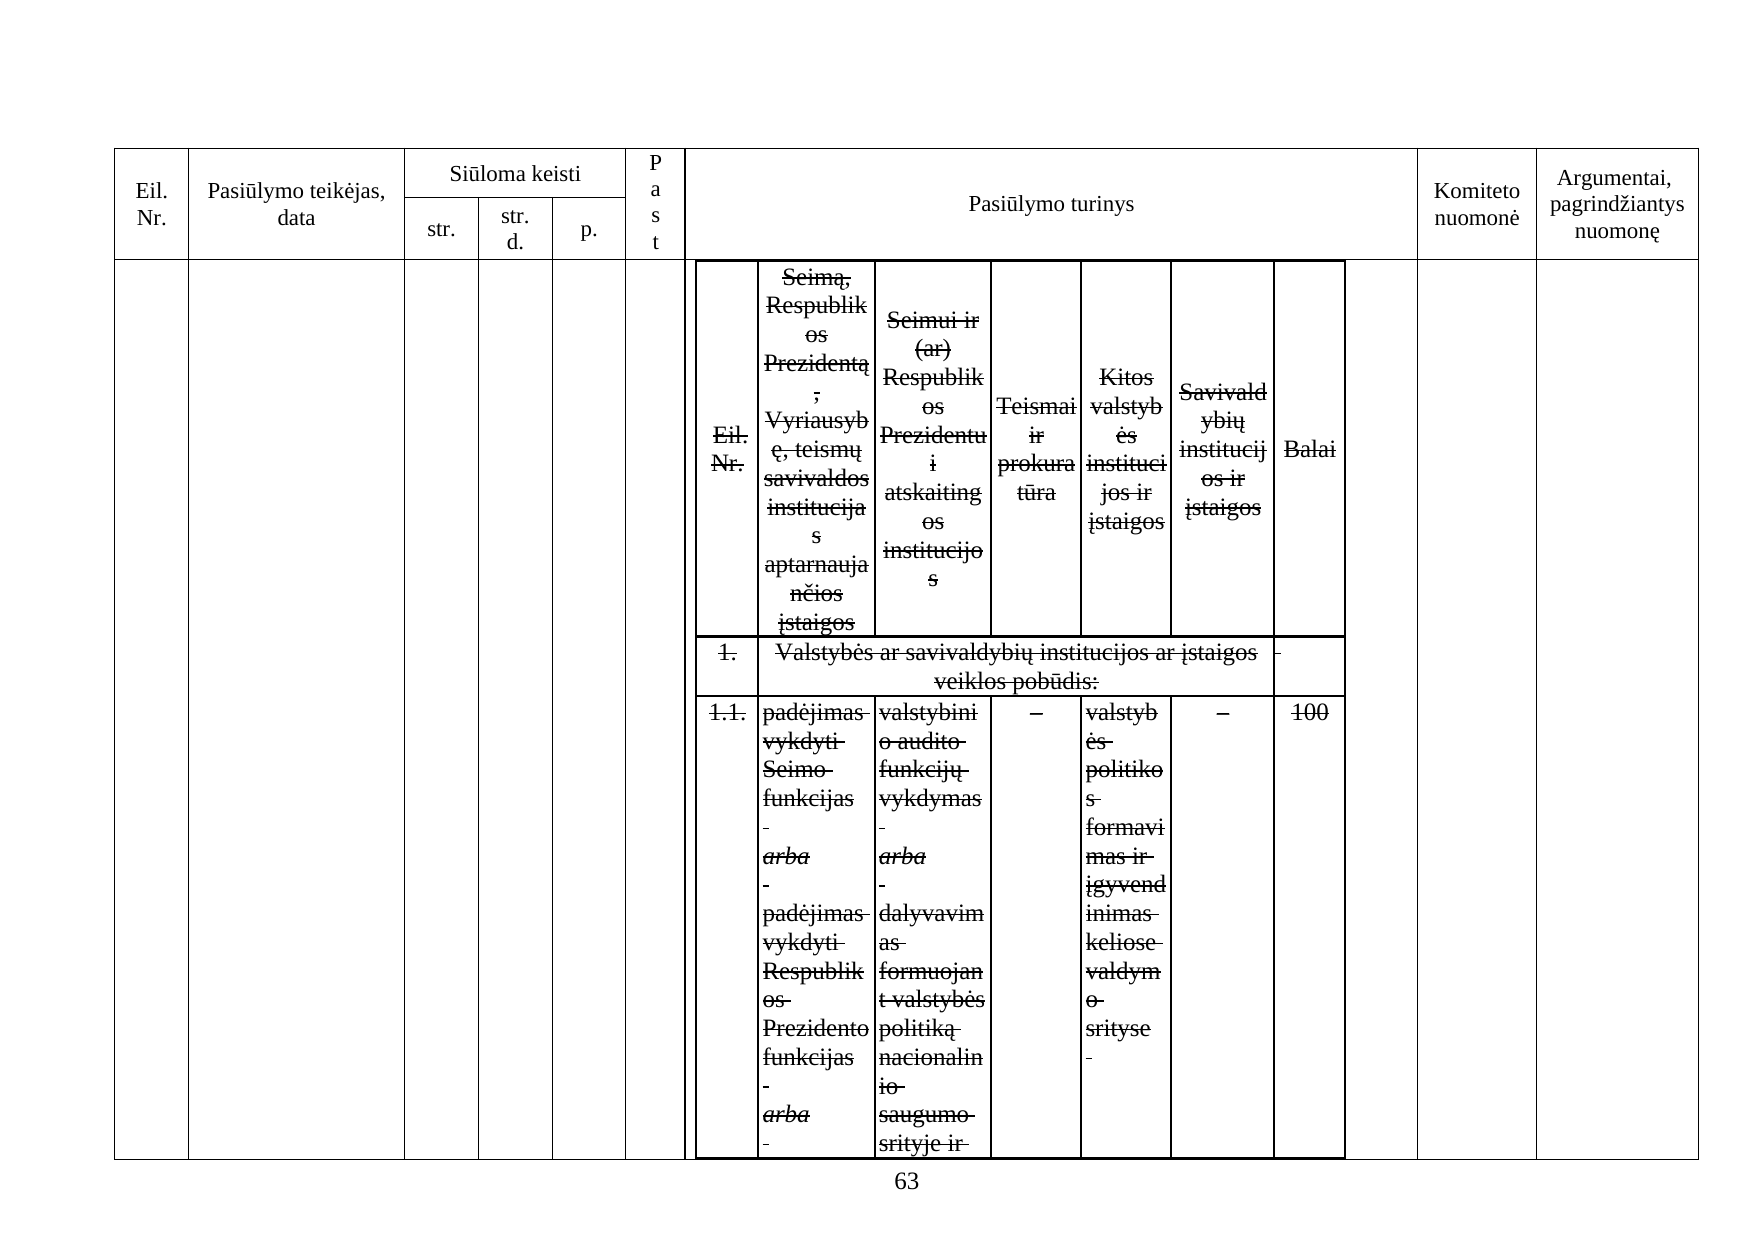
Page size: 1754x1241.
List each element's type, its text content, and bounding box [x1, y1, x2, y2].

table_header Kitos valstybės institucijos ir įstaigos [1082, 262, 1170, 635]
table_cell [405, 260, 478, 1159]
table_cell 100 [1275, 697, 1344, 1157]
table_header Savivaldybių institucijos ir įstaigos [1172, 262, 1273, 635]
table_cell 1. [697, 638, 757, 695]
table_cell 1.1. [697, 697, 757, 1157]
table_cell p. [553, 198, 625, 258]
table_cell valstybės politikos formavimas ir įgyvendinimas keliose valdymo srityse [1082, 697, 1170, 1157]
table_cell str. d. [479, 198, 552, 258]
table_cell – [992, 697, 1080, 1157]
table_header Teismai ir prokuratūra [992, 262, 1080, 635]
table_cell padėjimas vykdyti Seimo funkcijas arba padėjimas vykdyti Respublikos Prezidento funkcijas arba [759, 697, 874, 1157]
table_header Pasiūlymo teikėjas, data [189, 149, 404, 258]
table_header Seimą, Respublikos Prezidentą, Vyriausybę, teismų savivaldos institucijas aptarnaujančios įstaigos [759, 262, 874, 635]
table_header Pastabos [626, 149, 684, 258]
table_header Komiteto nuomonė [1418, 149, 1536, 258]
table_header Argumentai, pagrindžiantys nuomonę [1537, 149, 1698, 258]
table_header Balai [1275, 262, 1344, 635]
table_cell – [1172, 697, 1273, 1157]
table_cell [115, 260, 188, 1159]
table_header Seimui ir (ar) Respublikos Prezidentui atskaitingos institucijos [876, 262, 990, 635]
table_header Eil. Nr. [697, 262, 757, 635]
table_cell [479, 260, 552, 1159]
table_cell N [626, 260, 684, 1159]
table_header Pasiūlymo turinys [686, 149, 1417, 258]
table_header Siūloma keisti [405, 149, 625, 197]
table_cell str. [405, 198, 478, 258]
table_cell Valstybės ar savivaldybių institucijos ar įstaigos veiklos pobūdis: [759, 638, 1273, 695]
table_header Eil. Nr. [115, 149, 188, 258]
table_cell [1418, 260, 1536, 1159]
table_cell [1537, 260, 1698, 1159]
table_cell [1275, 638, 1344, 695]
table_cell [553, 260, 625, 1159]
table_cell valstybinio audito funkcijų vykdymas arba dalyvavimas formuojant valstybės politiką nacionalinio saugumo srityje ir [876, 697, 990, 1157]
table_cell [189, 260, 404, 1159]
